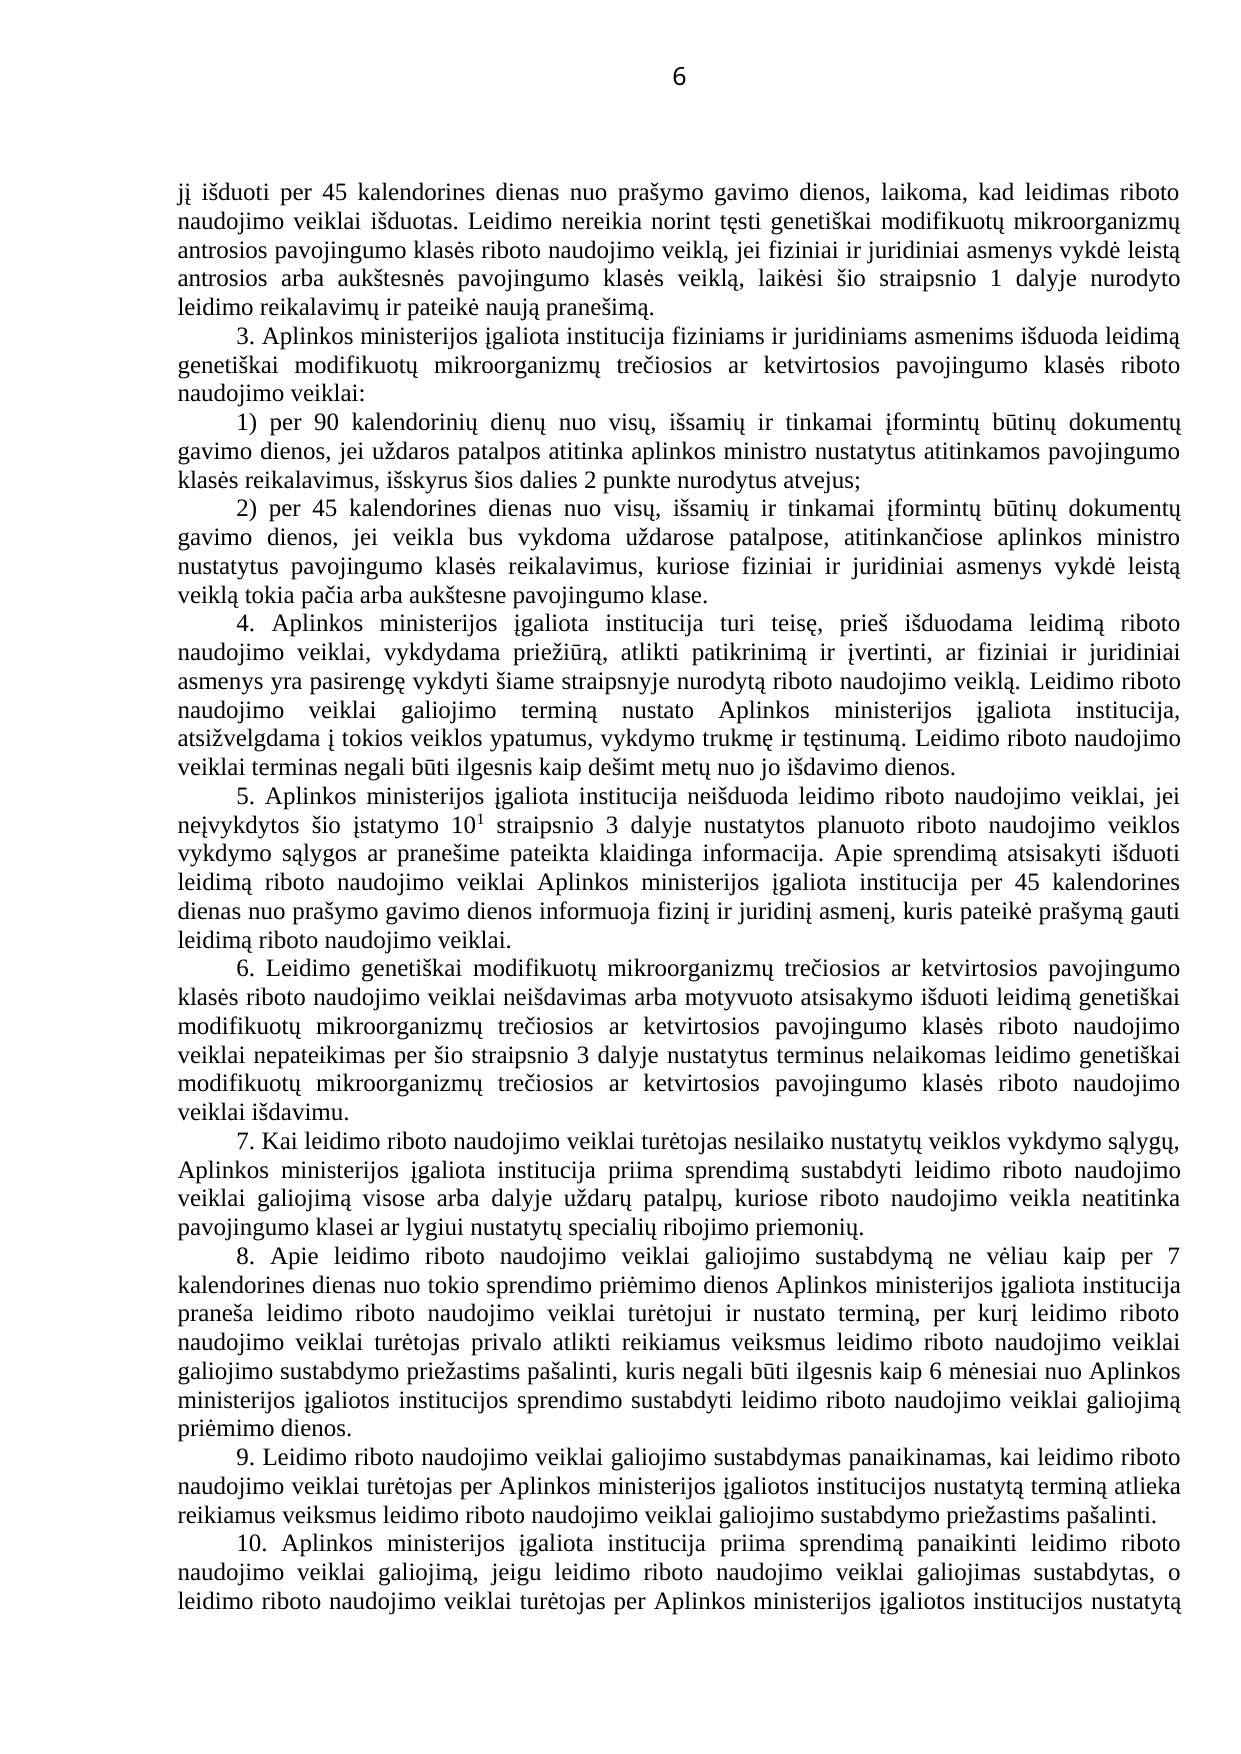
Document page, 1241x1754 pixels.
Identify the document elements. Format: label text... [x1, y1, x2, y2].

text 2) per 45 kalendorines dienas nuo visų, išsamių ir tinkamai įformintų būtinų dokumentų gavimo dienos, jei veikla bus vykdoma uždarose patalpose, atitinkančiose aplinkos ministro nustatytus pavojingumo klasės reikalavimus, kuriose fiziniai ir juridiniai asmenys vykdė leistą veiklą tokia pačia arba aukštesne pavojingumo klase. [177, 493, 1181, 608]
text 5. Aplinkos ministerijos įgaliota institucija neišduoda leidimo riboto naudojimo veiklai, jei neįvykdytos šio įstatymo 101 straipsnio 3 dalyje nustatytos planuoto riboto naudojimo veiklos vykdymo sąlygos ar pranešime pateikta klaidinga informacija. Apie sprendimą atsisakyti išduoti leidimą riboto naudojimo veiklai Aplinkos ministerijos įgaliota institucija per 45 kalendorines dienas nuo prašymo gavimo dienos informuoja fizinį ir juridinį asmenį, kuris pateikė prašymą gauti leidimą riboto naudojimo veiklai. [177, 781, 1181, 953]
text 7. Kai leidimo riboto naudojimo veiklai turėtojas nesilaiko nustatytų veiklos vykdymo sąlygų, Aplinkos ministerijos įgaliota institucija priima sprendimą sustabdyti leidimo riboto naudojimo veiklai galiojimą visose arba dalyje uždarų patalpų, kuriose riboto naudojimo veikla neatitinka pavojingumo klasei ar lygiui nustatytų specialių ribojimo priemonių. [177, 1126, 1181, 1241]
text 1) per 90 kalendorinių dienų nuo visų, išsamių ir tinkamai įformintų būtinų dokumentų gavimo dienos, jei uždaros patalpos atitinka aplinkos ministro nustatytus atitinkamos pavojingumo klasės reikalavimus, išskyrus šios dalies 2 punkte nurodytus atvejus; [177, 407, 1181, 493]
text 3. Aplinkos ministerijos įgaliota institucija fiziniams ir juridiniams asmenims išduoda leidimą genetiškai modifikuotų mikroorganizmų trečiosios ar ketvirtosios pavojingumo klasės riboto naudojimo veiklai: [177, 321, 1181, 407]
text 10. Aplinkos ministerijos įgaliota institucija priima sprendimą panaikinti leidimo riboto naudojimo veiklai galiojimą, jeigu leidimo riboto naudojimo veiklai galiojimas sustabdytas, o leidimo riboto naudojimo veiklai turėtojas per Aplinkos ministerijos įgaliotos institucijos nustatytą [177, 1528, 1181, 1615]
text jį išduoti per 45 kalendorines dienas nuo prašymo gavimo dienos, laikoma, kad leidimas riboto naudojimo veiklai išduotas. Leidimo nereikia norint tęsti genetiškai modifikuotų mikroorganizmų antrosios pavojingumo klasės riboto naudojimo veiklą, jei fiziniai ir juridiniai asmenys vykdė leistą antrosios arba aukštesnės pavojingumo klasės veiklą, laikėsi šio straipsnio 1 dalyje nurodyto leidimo reikalavimų ir pateikė naują pranešimą. [177, 177, 1181, 321]
text 8. Apie leidimo riboto naudojimo veiklai galiojimo sustabdymą ne vėliau kaip per 7 kalendorines dienas nuo tokio sprendimo priėmimo dienos Aplinkos ministerijos įgaliota institucija praneša leidimo riboto naudojimo veiklai turėtojui ir nustato terminą, per kurį leidimo riboto naudojimo veiklai turėtojas privalo atlikti reikiamus veiksmus leidimo riboto naudojimo veiklai galiojimo sustabdymo priežastims pašalinti, kuris negali būti ilgesnis kaip 6 mėnesiai nuo Aplinkos ministerijos įgaliotos institucijos sprendimo sustabdyti leidimo riboto naudojimo veiklai galiojimą priėmimo dienos. [177, 1241, 1181, 1442]
text 4. Aplinkos ministerijos įgaliota institucija turi teisę, prieš išduodama leidimą riboto naudojimo veiklai, vykdydama priežiūrą, atlikti patikrinimą ir įvertinti, ar fiziniai ir juridiniai asmenys yra pasirengę vykdyti šiame straipsnyje nurodytą riboto naudojimo veiklą. Leidimo riboto naudojimo veiklai galiojimo terminą nustato Aplinkos ministerijos įgaliota institucija, atsižvelgdama į tokios veiklos ypatumus, vykdymo trukmę ir tęstinumą. Leidimo riboto naudojimo veiklai terminas negali būti ilgesnis kaip dešimt metų nuo jo išdavimo dienos. [177, 608, 1181, 781]
text 6. Leidimo genetiškai modifikuotų mikroorganizmų trečiosios ar ketvirtosios pavojingumo klasės riboto naudojimo veiklai neišdavimas arba motyvuoto atsisakymo išduoti leidimą genetiškai modifikuotų mikroorganizmų trečiosios ar ketvirtosios pavojingumo klasės riboto naudojimo veiklai nepateikimas per šio straipsnio 3 dalyje nustatytus terminus nelaikomas leidimo genetiškai modifikuotų mikroorganizmų trečiosios ar ketvirtosios pavojingumo klasės riboto naudojimo veiklai išdavimu. [177, 953, 1181, 1126]
text 9. Leidimo riboto naudojimo veiklai galiojimo sustabdymas panaikinamas, kai leidimo riboto naudojimo veiklai turėtojas per Aplinkos ministerijos įgaliotos institucijos nustatytą terminą atlieka reikiamus veiksmus leidimo riboto naudojimo veiklai galiojimo sustabdymo priežastims pašalinti. [177, 1442, 1181, 1528]
